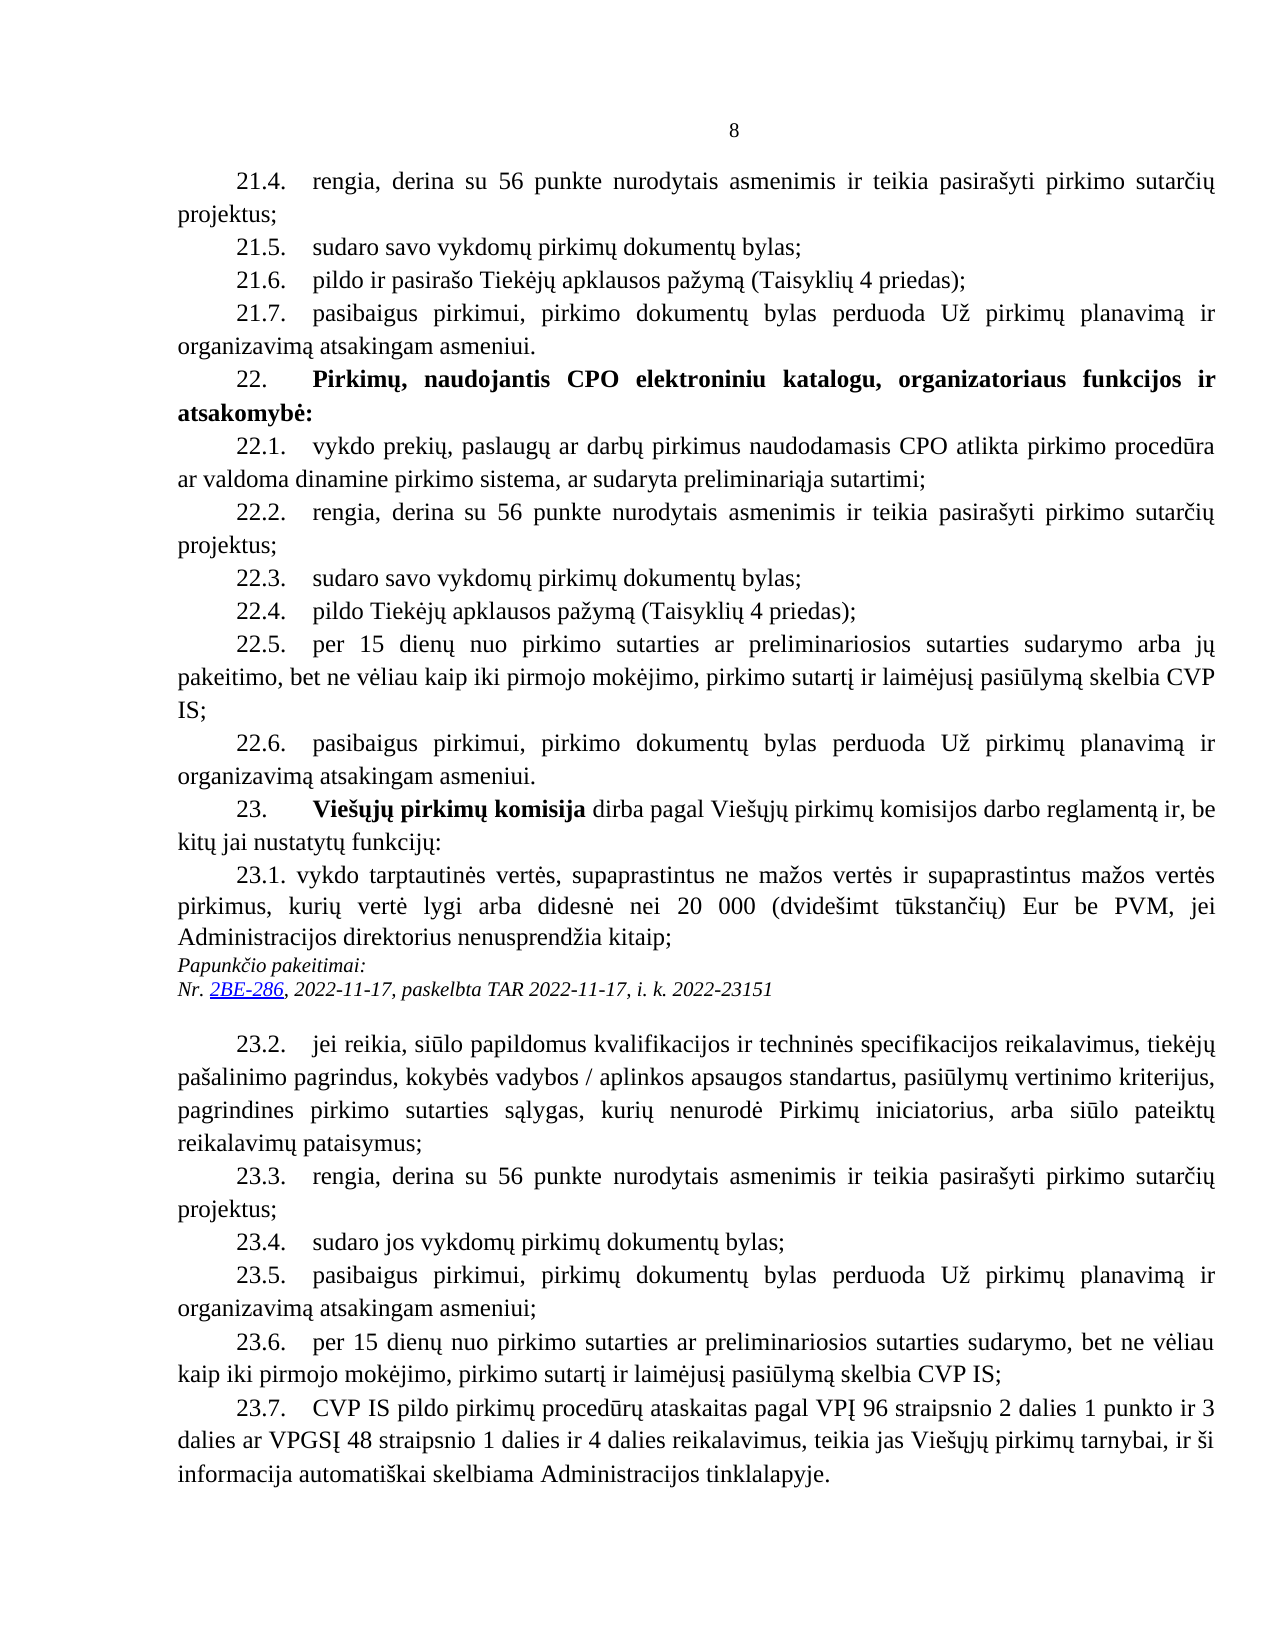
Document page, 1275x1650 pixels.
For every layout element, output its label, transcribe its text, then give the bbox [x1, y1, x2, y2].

text 23.1. vykdo tarptautinės vertės, supaprastintus ne mažos vertės ir supaprastintus mažos vertės pirkimus, kurių vertė lygi arba didesnė nei 20 000 (dvidešimt tūkstančių) Eur be PVM, jei Administracijos direktorius nenusprendžia kitaip; [177, 860, 1216, 951]
text 23.3. rengia, derina su 56 punkte nurodytais asmenimis ir teikia pasirašyti pirkimo sutarčių projektus; [177, 1161, 1216, 1223]
text 21.4. rengia, derina su 56 punkte nurodytais asmenimis ir teikia pasirašyti pirkimo sutarčių projektus; [177, 166, 1216, 228]
text 22.6. pasibaigus pirkimui, pirkimo dokumentų bylas perduoda Už pirkimų planavimą ir organizavimą atsakingam asmeniui. [177, 728, 1216, 790]
text 23. Viešųjų pirkimų komisija dirba pagal Viešųjų pirkimų komisijos darbo reglamentą ir, be kitų jai nustatytų funkcijų: [177, 794, 1216, 856]
text 23.2. jei reikia, siūlo papildomus kvalifikacijos ir techninės specifikacijos reikalavimus, tiekėjų pašalinimo pagrindus, kokybės vadybos / aplinkos apsaugos standartus, pasiūlymų vertinimo kriterijus, pagrindines pirkimo sutarties sąlygas, kurių nenurodė Pirkimų iniciatorius, arba siūlo pateiktų reikalavimų pataisymus; [177, 1029, 1216, 1157]
text Papunkčio pakeitimai: [177, 952, 1216, 977]
text 22.3. sudaro savo vykdomų pirkimų dokumentų bylas; [177, 563, 1216, 592]
text 23.4. sudaro jos vykdomų pirkimų dokumentų bylas; [177, 1227, 1216, 1256]
text 21.6. pildo ir pasirašo Tiekėjų apklausos pažymą (Taisyklių 4 priedas); [177, 265, 1216, 294]
text 22.4. pildo Tiekėjų apklausos pažymą (Taisyklių 4 priedas); [177, 596, 1216, 625]
text 23.6. per 15 dienų nuo pirkimo sutarties ar preliminariosios sutarties sudarymo, bet ne vėliau kaip iki pirmojo mokėjimo, pirkimo sutartį ir laimėjusį pasiūlymą skelbia CVP IS; [177, 1327, 1216, 1388]
text 21.7. pasibaigus pirkimui, pirkimo dokumentų bylas perduoda Už pirkimų planavimą ir organizavimą atsakingam asmeniui. [177, 298, 1216, 360]
text 22.5. per 15 dienų nuo pirkimo sutarties ar preliminariosios sutarties sudarymo arba jų pakeitimo, bet ne vėliau kaip iki pirmojo mokėjimo, pirkimo sutartį ir laimėjusį pasiūlymą skelbia CVP IS; [177, 629, 1216, 724]
text 23.5. pasibaigus pirkimui, pirkimų dokumentų bylas perduoda Už pirkimų planavimą ir organizavimą atsakingam asmeniui; [177, 1261, 1216, 1322]
text 21.5. sudaro savo vykdomų pirkimų dokumentų bylas; [177, 232, 1216, 261]
text Nr. 2BE-286, 2022-11-17, paskelbta TAR 2022-11-17, i. k. 2022-23151 [177, 977, 1216, 1001]
text 22.2. rengia, derina su 56 punkte nurodytais asmenimis ir teikia pasirašyti pirkimo sutarčių projektus; [177, 497, 1216, 559]
text 22.1. vykdo prekių, paslaugų ar darbų pirkimus naudodamasis CPO atlikta pirkimo procedūra ar valdoma dinamine pirkimo sistema, ar sudaryta preliminariąja sutartimi; [177, 431, 1216, 492]
text 23.7. CVP IS pildo pirkimų procedūrų ataskaitas pagal VPĮ 96 straipsnio 2 dalies 1 punkto ir 3 dalies ar VPGSĮ 48 straipsnio 1 dalies ir 4 dalies reikalavimus, teikia jas Viešųjų pirkimų tarnybai, ir ši informacija automatiškai skelbiama Administracijos tinklalapyje. [177, 1393, 1216, 1487]
text 22. Pirkimų, naudojantis CPO elektroniniu katalogu, organizatoriaus funkcijos ir atsakomybė: [177, 364, 1216, 426]
